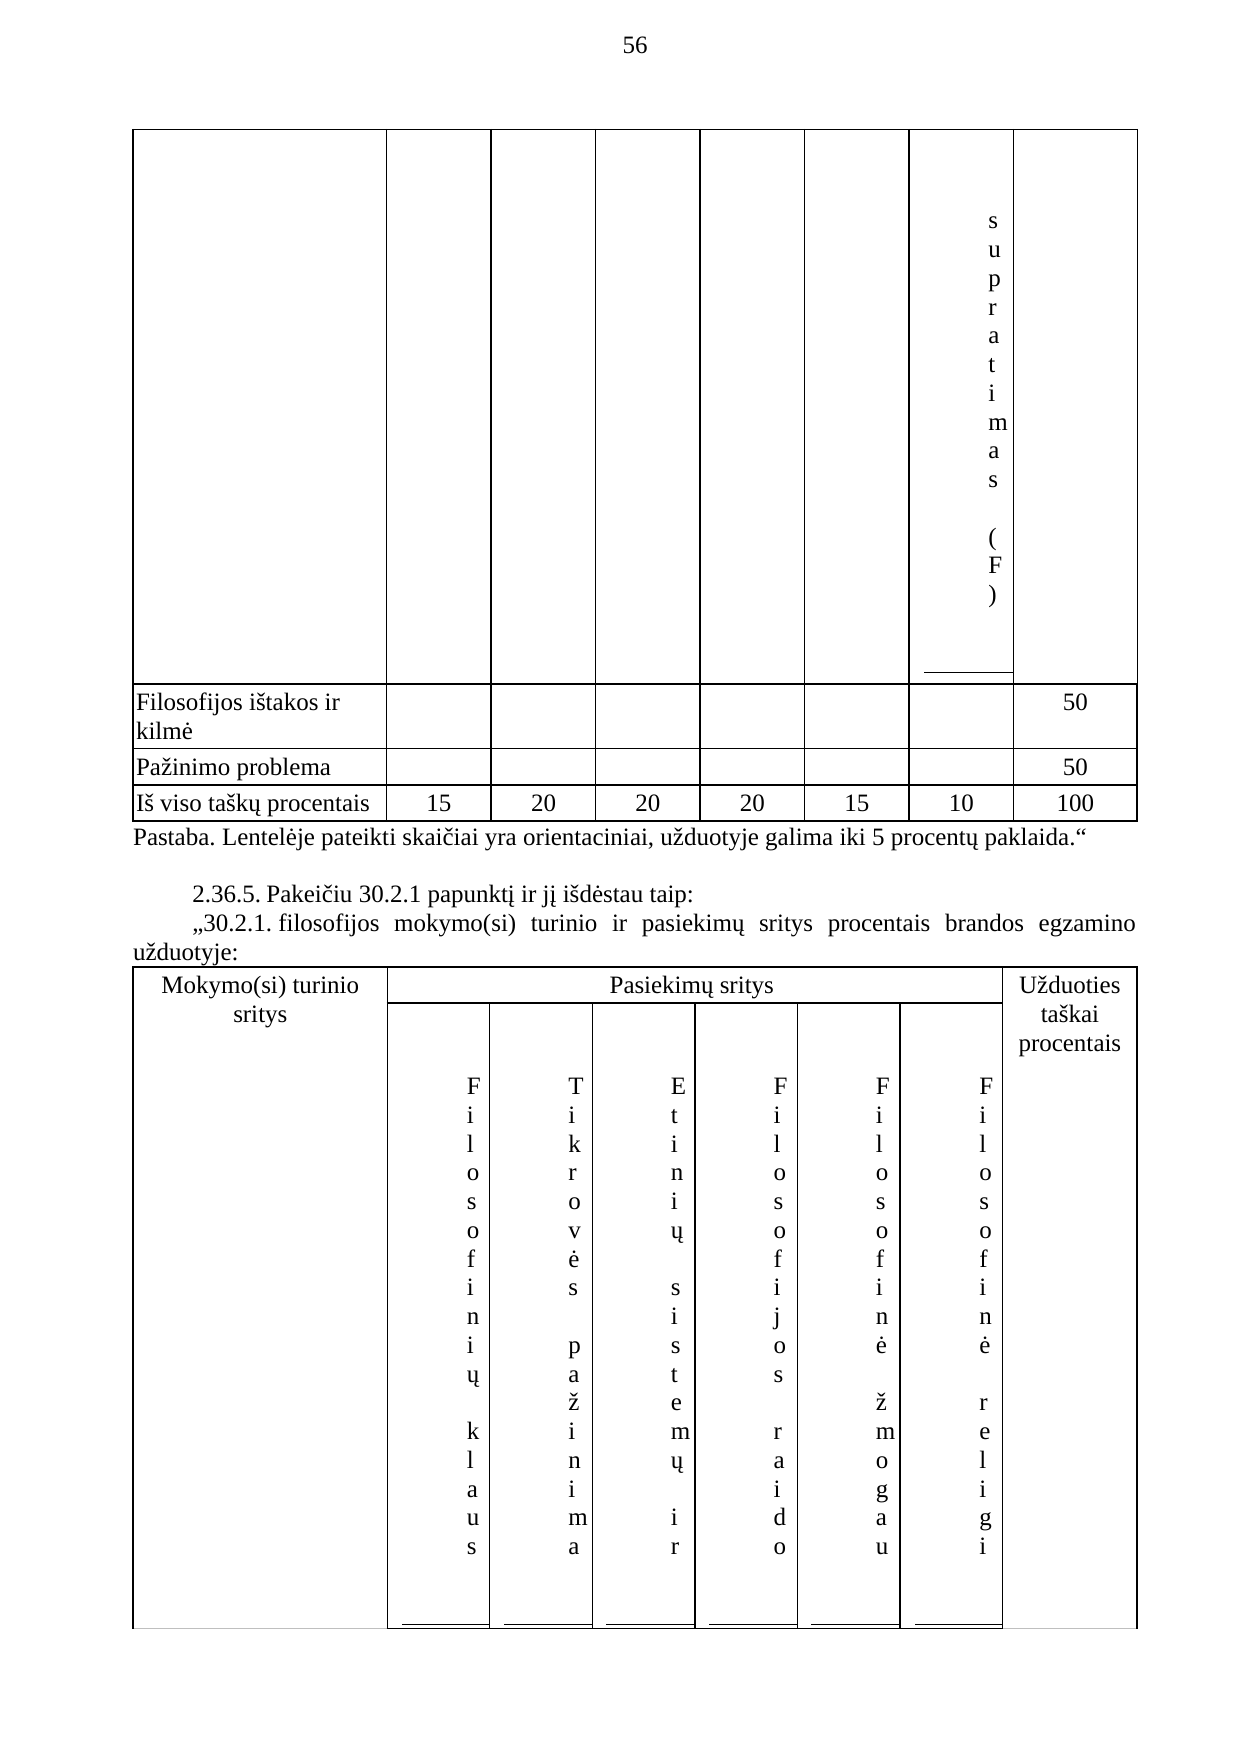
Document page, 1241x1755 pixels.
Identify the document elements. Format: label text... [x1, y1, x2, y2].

table_cell Pažinimo problema [134, 749, 386, 784]
table_cell [910, 685, 1013, 748]
table_header Mokymo(si) turinio sritys [134, 968, 387, 1627]
table_cell Tikrovės pažinima [490, 1004, 592, 1627]
table_cell [596, 130, 699, 683]
table_cell Filosofijos ištakos ir kilmė [134, 685, 386, 748]
table_cell [805, 685, 908, 748]
table_cell [387, 749, 490, 784]
table_cell 20 [701, 786, 804, 820]
table_cell Filosofinė religi [901, 1004, 1002, 1627]
table_header [134, 130, 386, 683]
table_cell [387, 685, 490, 748]
table_cell Filosofijos raido [696, 1004, 797, 1627]
table_cell [701, 685, 804, 748]
table_cell [596, 685, 699, 748]
table_cell [701, 749, 804, 784]
table_cell [492, 130, 595, 683]
table_cell Filosofinė žmogau [798, 1004, 899, 1627]
table_cell [910, 749, 1013, 784]
table_cell 20 [492, 786, 595, 820]
table_cell 50 [1014, 685, 1136, 748]
table_cell [492, 685, 595, 748]
text Pastaba. Lentelėje pateikti skaičiai yra orientaciniai, užduotyje galima iki 5 procentų paklaida.“ [133, 822, 1137, 850]
table_cell 15 [805, 786, 908, 820]
text „30.2.1. filosofijos mokymo(si) turinio ir pasiekimų sritys procentais brandos egzamino užduotyje: [133, 908, 1137, 966]
text 2.36.5. Pakeičiu 30.2.1 papunktį ir jį išdėstau taip: [133, 879, 1137, 908]
table_cell [387, 130, 490, 683]
table_cell 10 [910, 786, 1013, 820]
table_cell supratimas (F) [910, 130, 1013, 683]
table_header Pasiekimų sritys [388, 968, 1002, 1002]
table_header Užduoties taškai procentais [1003, 968, 1136, 1627]
table_cell [492, 749, 595, 784]
table_cell Iš viso taškų procentais [134, 786, 386, 820]
table_cell 50 [1014, 749, 1136, 784]
table_cell [701, 130, 804, 683]
table_cell [596, 749, 699, 784]
table_cell Filosofinių klaus [388, 1004, 489, 1627]
table_cell [805, 130, 908, 683]
table_header [1014, 130, 1137, 683]
table_cell 100 [1014, 786, 1136, 820]
table_cell Etinių sistemų ir [593, 1004, 694, 1627]
table_cell [805, 749, 908, 784]
table_cell 20 [596, 786, 699, 820]
table_cell 15 [387, 786, 490, 820]
